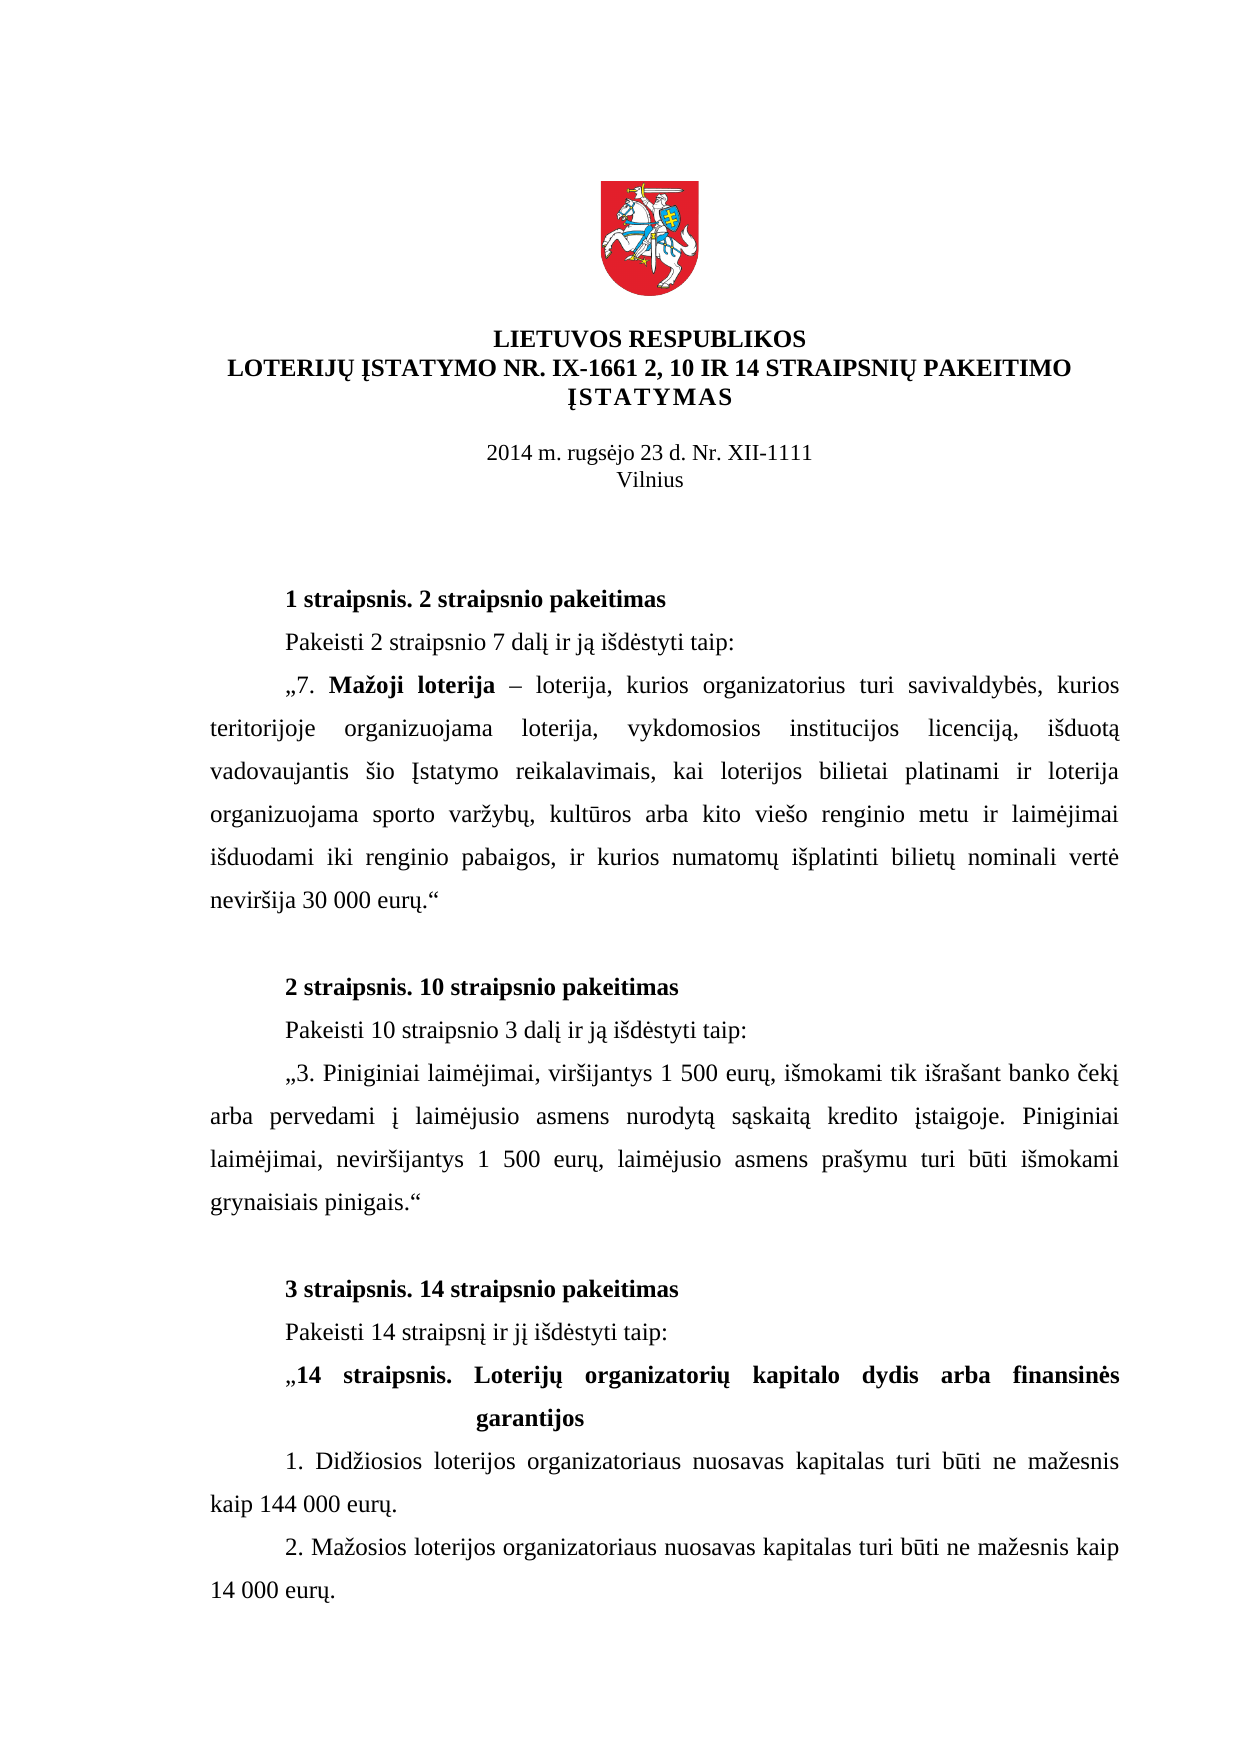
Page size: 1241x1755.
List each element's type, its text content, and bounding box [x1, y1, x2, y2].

text Pakeisti 14 straipsnį ir jį išdėstyti taip: [210, 1317, 1120, 1346]
text „14 straipsnis. Loterijų organizatorių kapitalo dydis arba finansinės garantijos [285, 1360, 1120, 1432]
text Pakeisti 2 straipsnio 7 dalį ir ją išdėstyti taip: [210, 627, 1120, 656]
text „3. Piniginiai laimėjimai, viršijantys 1 500 eurų, išmokami tik išrašant banko čekį arba pervedami į laimėjusio asmens nurodytą sąskaitą kredito įstaigoje. Piniginiai laimėjimai, neviršijantys 1 500 eurų, laimėjusio asmens prašymu turi būti išmokami grynaisiais pinigais.“ [210, 1058, 1120, 1216]
text LOTERIJŲ ĮSTATYMO NR. IX-1661 2, 10 IR 14 STRAIPSNIŲ PAKEITIMO [177, 353, 1122, 382]
text LIETUVOS RESPUBLIKOS [177, 324, 1122, 353]
text 1. Didžiosios loterijos organizatoriaus nuosavas kapitalas turi būti ne mažesnis kaip 144 000 eurų. [210, 1446, 1120, 1518]
text 2014 m. rugsėjo 23 d. Nr. XII-1111 Vilnius [177, 439, 1122, 492]
text 2 straipsnis. 10 straipsnio pakeitimas [210, 972, 1120, 1001]
text 1 straipsnis. 2 straipsnio pakeitimas [210, 584, 1120, 612]
text 3 straipsnis. 14 straipsnio pakeitimas [210, 1274, 1120, 1302]
text ĮSTATYMAS [177, 382, 1122, 411]
text „7. Mažoji loterija – loterija, kurios organizatorius turi savivaldybės, kurios teritorijoje organizuojama loterija, vykdomosios institucijos licenciją, išduotą vadovaujantis šio Įstatymo reikalavimais, kai loterijos bilietai platinami ir loterija organizuojama sporto varžybų, kultūros arba kito viešo renginio metu ir laimėjimai išduodami iki renginio pabaigos, ir kurios numatomų išplatinti bilietų nominali vertė neviršija 30 000 eurų.“ [210, 670, 1120, 914]
text Pakeisti 10 straipsnio 3 dalį ir ją išdėstyti taip: [210, 1015, 1120, 1044]
text 2. Mažosios loterijos organizatoriaus nuosavas kapitalas turi būti ne mažesnis kaip 14 000 eurų. [210, 1532, 1120, 1604]
